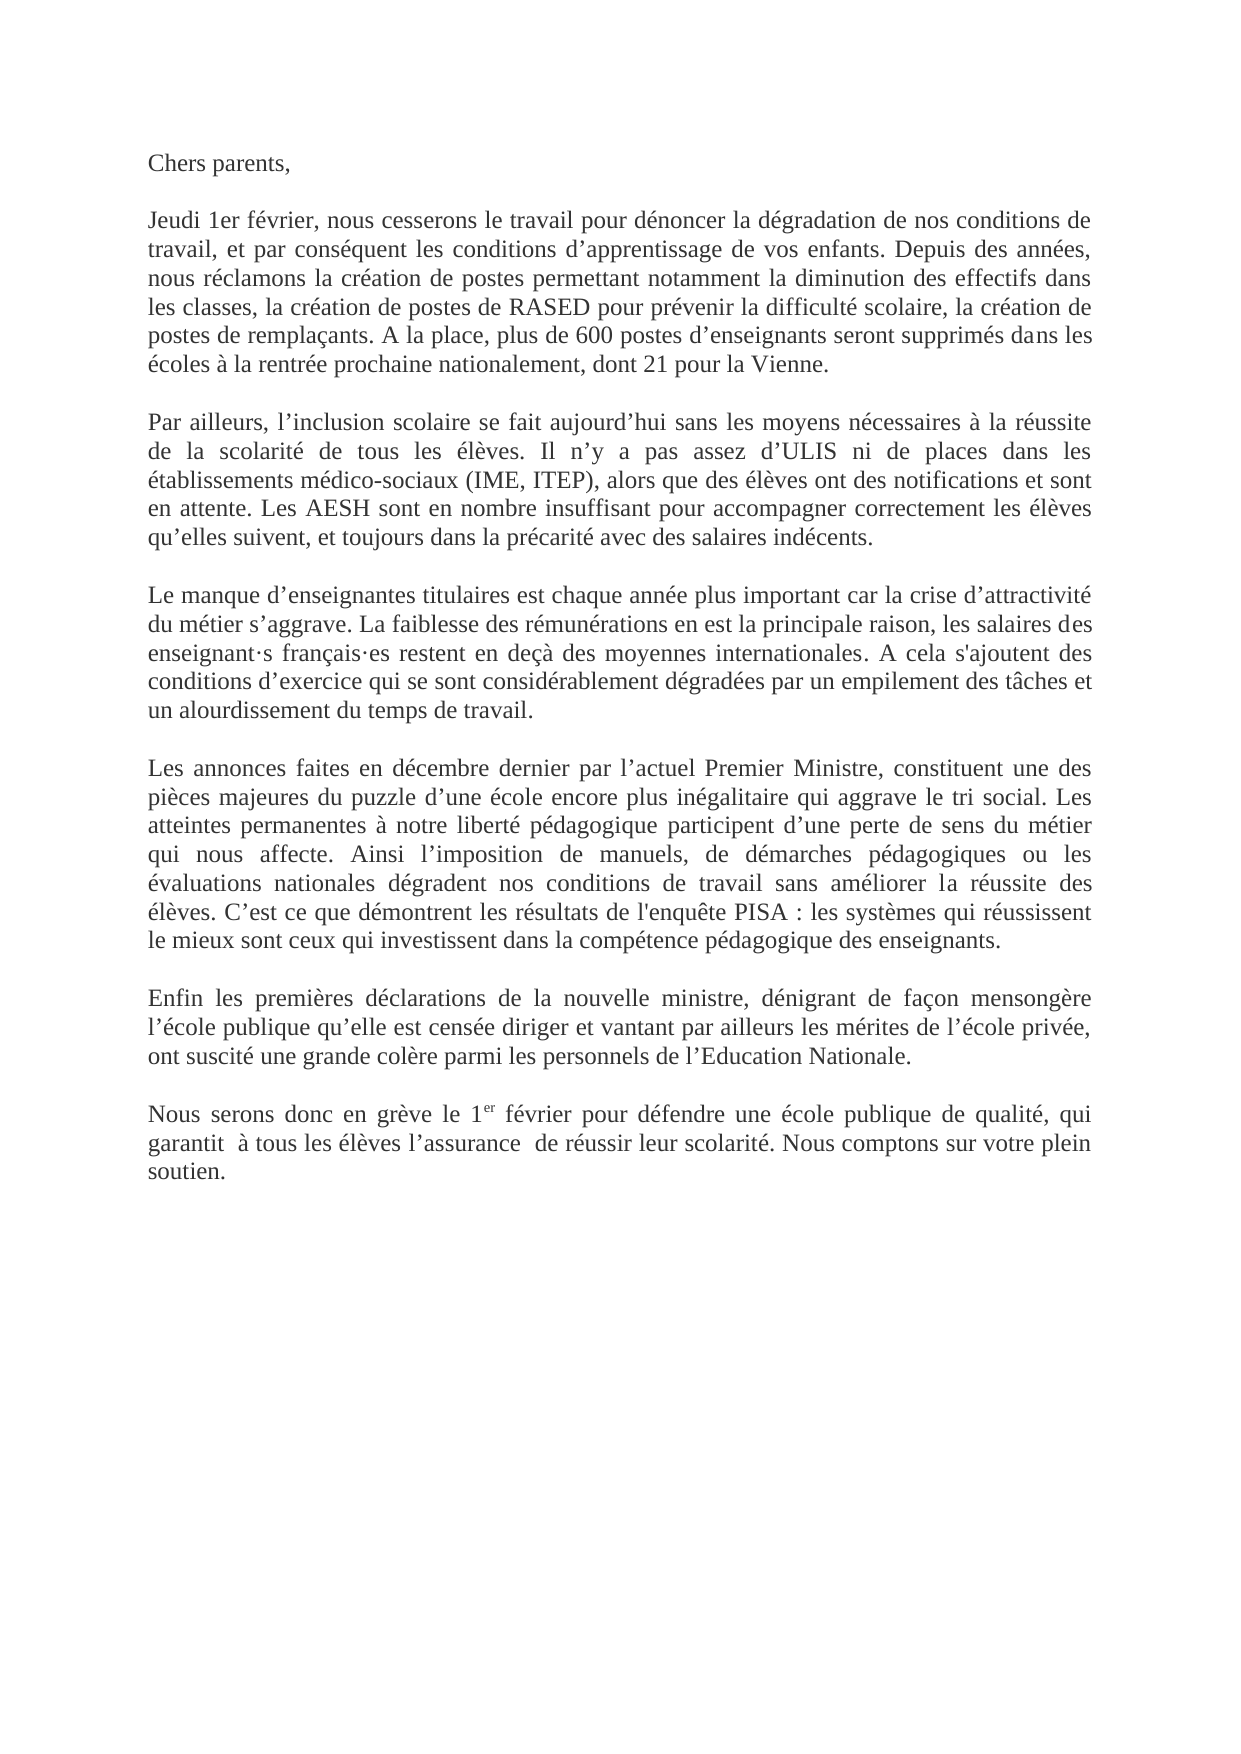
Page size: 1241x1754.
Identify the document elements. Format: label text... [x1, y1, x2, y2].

text Le manque d’enseignantes titulaires est chaque année plus important car la crise d’attractivité du métier s’aggrave. La faiblesse des rémunérations en est la principale raison, les salaires des enseignant·s français·es restent en deçà des moyennes internationales. A cela s'ajoutent des conditions d’exercice qui se sont considérablement dégradées par un empilement des tâches et un alourdissement du temps de travail. [148, 580, 1093, 724]
text Enfin les premières déclarations de la nouvelle ministre, dénigrant de façon mensongère l’école publique qu’elle est censée diriger et vantant par ailleurs les mérites de l’école privée, ont suscité une grande colère parmi les personnels de l’Education Nationale. [148, 983, 1093, 1070]
text Jeudi 1er février, nous cesserons le travail pour dénoncer la dégradation de nos conditions de travail, et par conséquent les conditions d’apprentissage de vos enfants. Depuis des années, nous réclamons la création de postes permettant notamment la diminution des effectifs dans les classes, la création de postes de RASED pour prévenir la difficulté scolaire, la création de postes de remplaçants. A la place, plus de 600 postes d’enseignants seront supprimés dans les écoles à la rentrée prochaine nationalement, dont 21 pour la Vienne. [148, 206, 1093, 378]
text Par ailleurs, l’inclusion scolaire se fait aujourd’hui sans les moyens nécessaires à la réussite de la scolarité de tous les élèves. Il n’y a pas assez d’ULIS ni de places dans les établissements médico-sociaux (IME, ITEP), alors que des élèves ont des notifications et sont en attente. Les AESH sont en nombre insuffisant pour accompagner correctement les élèves qu’elles suivent, et toujours dans la précarité avec des salaires indécents. [148, 407, 1093, 551]
text Chers parents, [148, 148, 1093, 176]
text Nous serons donc en grève le 1er février pour défendre une école publique de qualité, qui garantit à tous les élèves l’assurance de réussir leur scolarité. Nous comptons sur votre plein soutien. [148, 1099, 1093, 1185]
text Les annonces faites en décembre dernier par l’actuel Premier Ministre, constituent une des pièces majeures du puzzle d’une école encore plus inégalitaire qui aggrave le tri social. Les atteintes permanentes à notre liberté pédagogique participent d’une perte de sens du métier qui nous affecte. Ainsi l’imposition de manuels, de démarches pédagogiques ou les évaluations nationales dégradent nos conditions de travail sans améliorer la réussite des élèves. C’est ce que démontrent les résultats de l'enquête PISA : les systèmes qui réussissent le mieux sont ceux qui investissent dans la compétence pédagogique des enseignants. [148, 753, 1093, 954]
